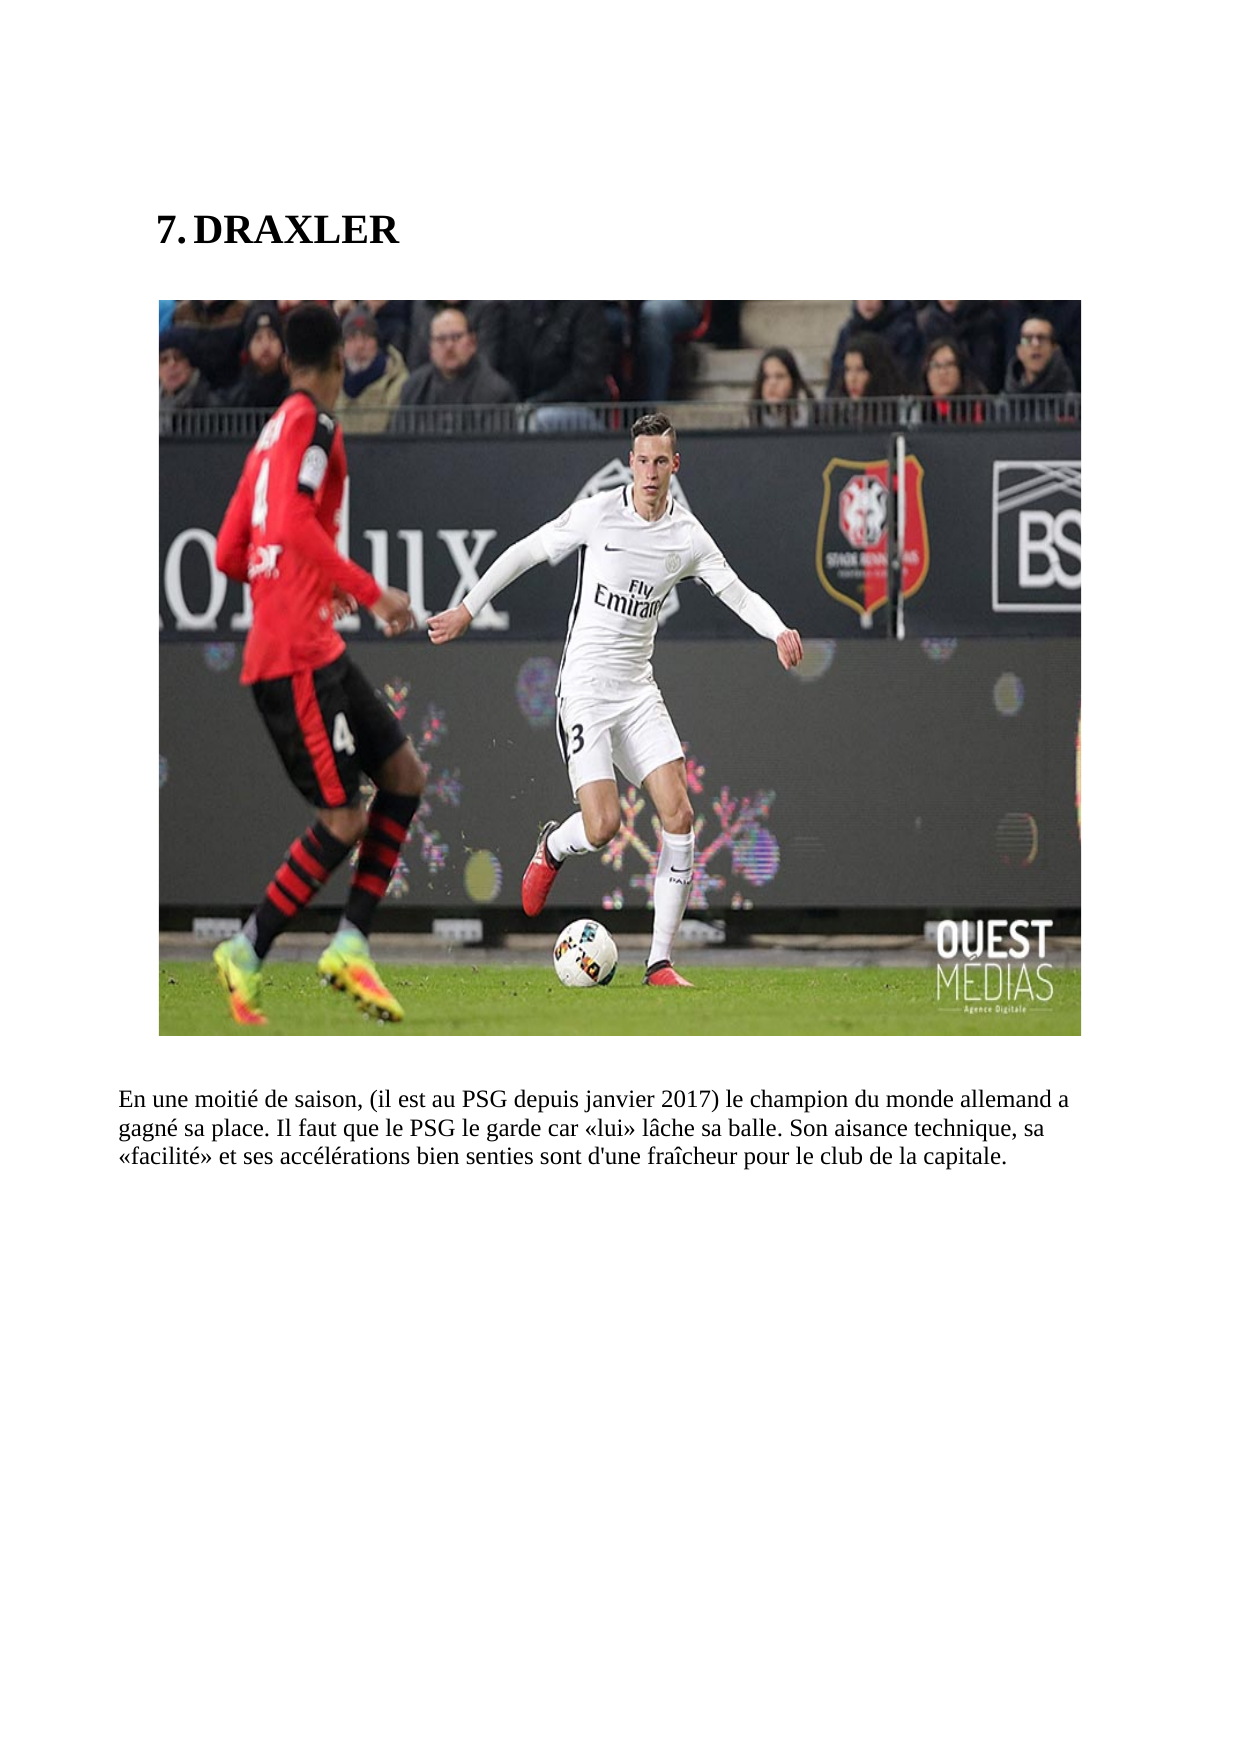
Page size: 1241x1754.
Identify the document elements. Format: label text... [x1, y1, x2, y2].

text En une moitié de saison, (il est au PSG depuis janvier 2017) le champion du monde allemand a gagné sa place. Il faut que le PSG le garde car «lui» lâche sa balle. Son aisance technique, sa «facilité» et ses accélérations bien senties sont d'une fraîcheur pour le club de la capitale. [118, 1084, 1122, 1170]
picture [158, 300, 1082, 1036]
list DRAXLER [156, 204, 1122, 252]
